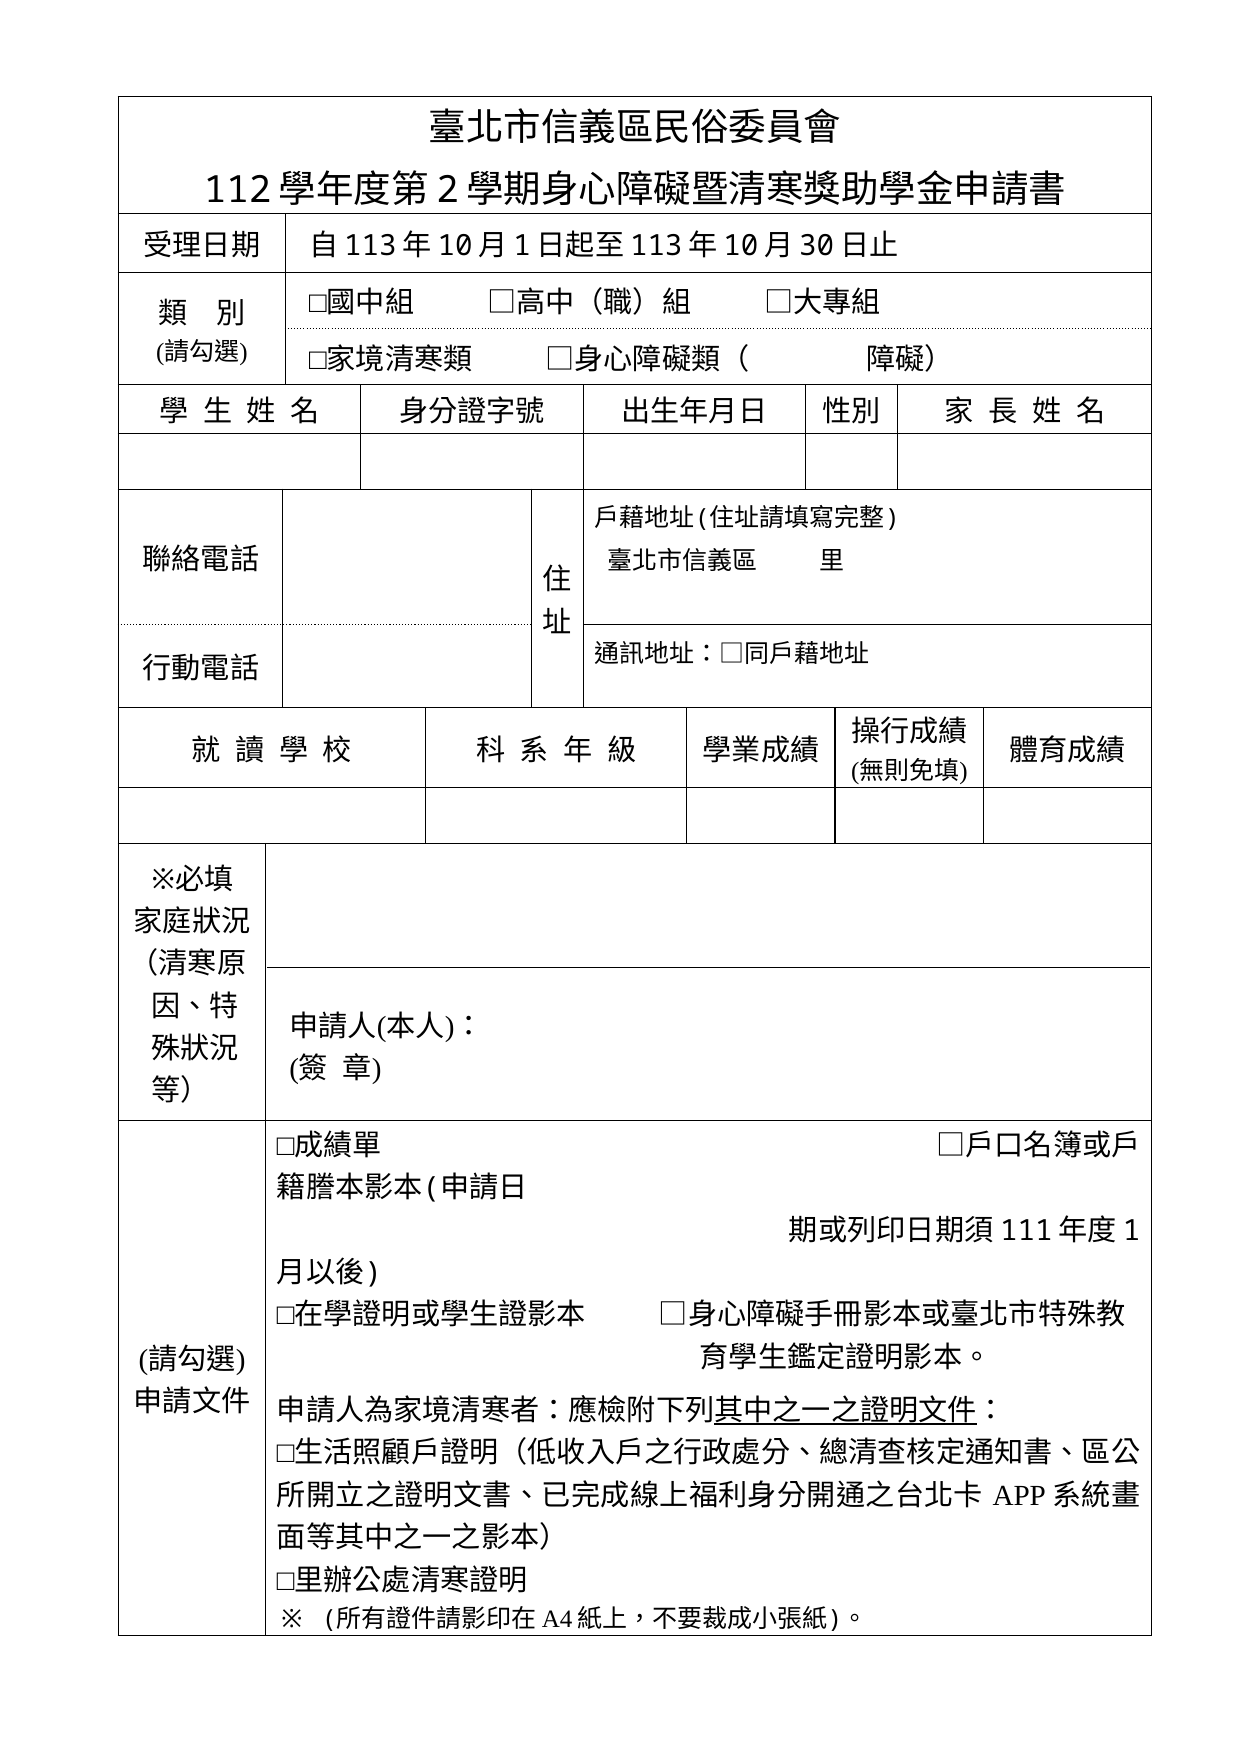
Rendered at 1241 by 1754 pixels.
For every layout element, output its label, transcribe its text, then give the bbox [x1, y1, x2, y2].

table_cell 受理日期 [119, 214, 285, 272]
table_cell [687, 788, 834, 843]
table_cell [836, 788, 983, 843]
table_cell 申請人(本人)： (簽 章) [266, 844, 1151, 1120]
table_cell [119, 788, 425, 843]
table_cell [806, 434, 897, 488]
table_cell 住址 [532, 490, 583, 707]
table_cell □家境清寒類 □身心障礙類（ 障礙） [286, 328, 1151, 384]
table_cell 行動電話 [119, 624, 282, 707]
table_cell 體育成績 [984, 708, 1151, 787]
table_cell [283, 624, 531, 707]
table_cell 性別 [806, 385, 897, 433]
table_cell [984, 788, 1151, 843]
table_cell [584, 434, 805, 488]
table_cell [119, 434, 360, 488]
table_cell 科 系 年 級 [426, 708, 686, 787]
table_cell □國中組 □高中（職）組 □大專組 [286, 273, 1151, 328]
table_cell 戶藉地址(住址請填寫完整) 臺北市信義區 里 [584, 490, 1151, 624]
table_header 臺北市信義區民俗委員會 112學年度第2學期身心障礙暨清寒獎助學金申請書 [119, 97, 1151, 213]
table_cell (請勾選) 申請文件 [119, 1121, 265, 1635]
table_cell ※必填 家庭狀況 （清寒原 因、特 殊狀況 等） [119, 844, 265, 1120]
table_cell 通訊地址：□同戶藉地址 [584, 625, 1151, 707]
table_cell 學業成績 [687, 708, 834, 787]
table_cell 就 讀 學 校 [119, 708, 425, 787]
table_cell [361, 434, 583, 488]
table_cell □成績單 □戶口名簿或戶籍謄本影本(申請日 期或列印日期須111年度1月以後) □在學證明或學生證影本 □身心障礙手冊影本或臺北市特殊教 育學生鑑定證明影本。 申請人為家境清寒者：應檢附下列其中之一之證明文件： □生活照顧戶證明（低收入戶之行政處分、總清查核定通知書、區公所開立之證明文書、已完成線上福利身分開通之台北卡APP系統畫面等其中之一之影本） □里辦公處清寒證明 ※ (所有證件請影印在A4紙上，不要裁成小張紙)。 [266, 1121, 1151, 1635]
table_cell [283, 490, 531, 624]
table_cell 學 生 姓 名 [119, 385, 360, 433]
table_cell 自113年10月1日起至113年10月30日止 [286, 214, 1151, 272]
table_cell 身分證字號 [361, 385, 583, 433]
table_cell 類 別 (請勾選) [119, 273, 285, 384]
table_cell [426, 788, 686, 843]
table_cell 出生年月日 [584, 385, 805, 433]
table_cell 聯絡電話 [119, 490, 282, 624]
table_cell 操行成績 (無則免填) [836, 708, 983, 787]
table_cell 家 長 姓 名 [898, 385, 1151, 433]
table_cell [898, 434, 1151, 488]
